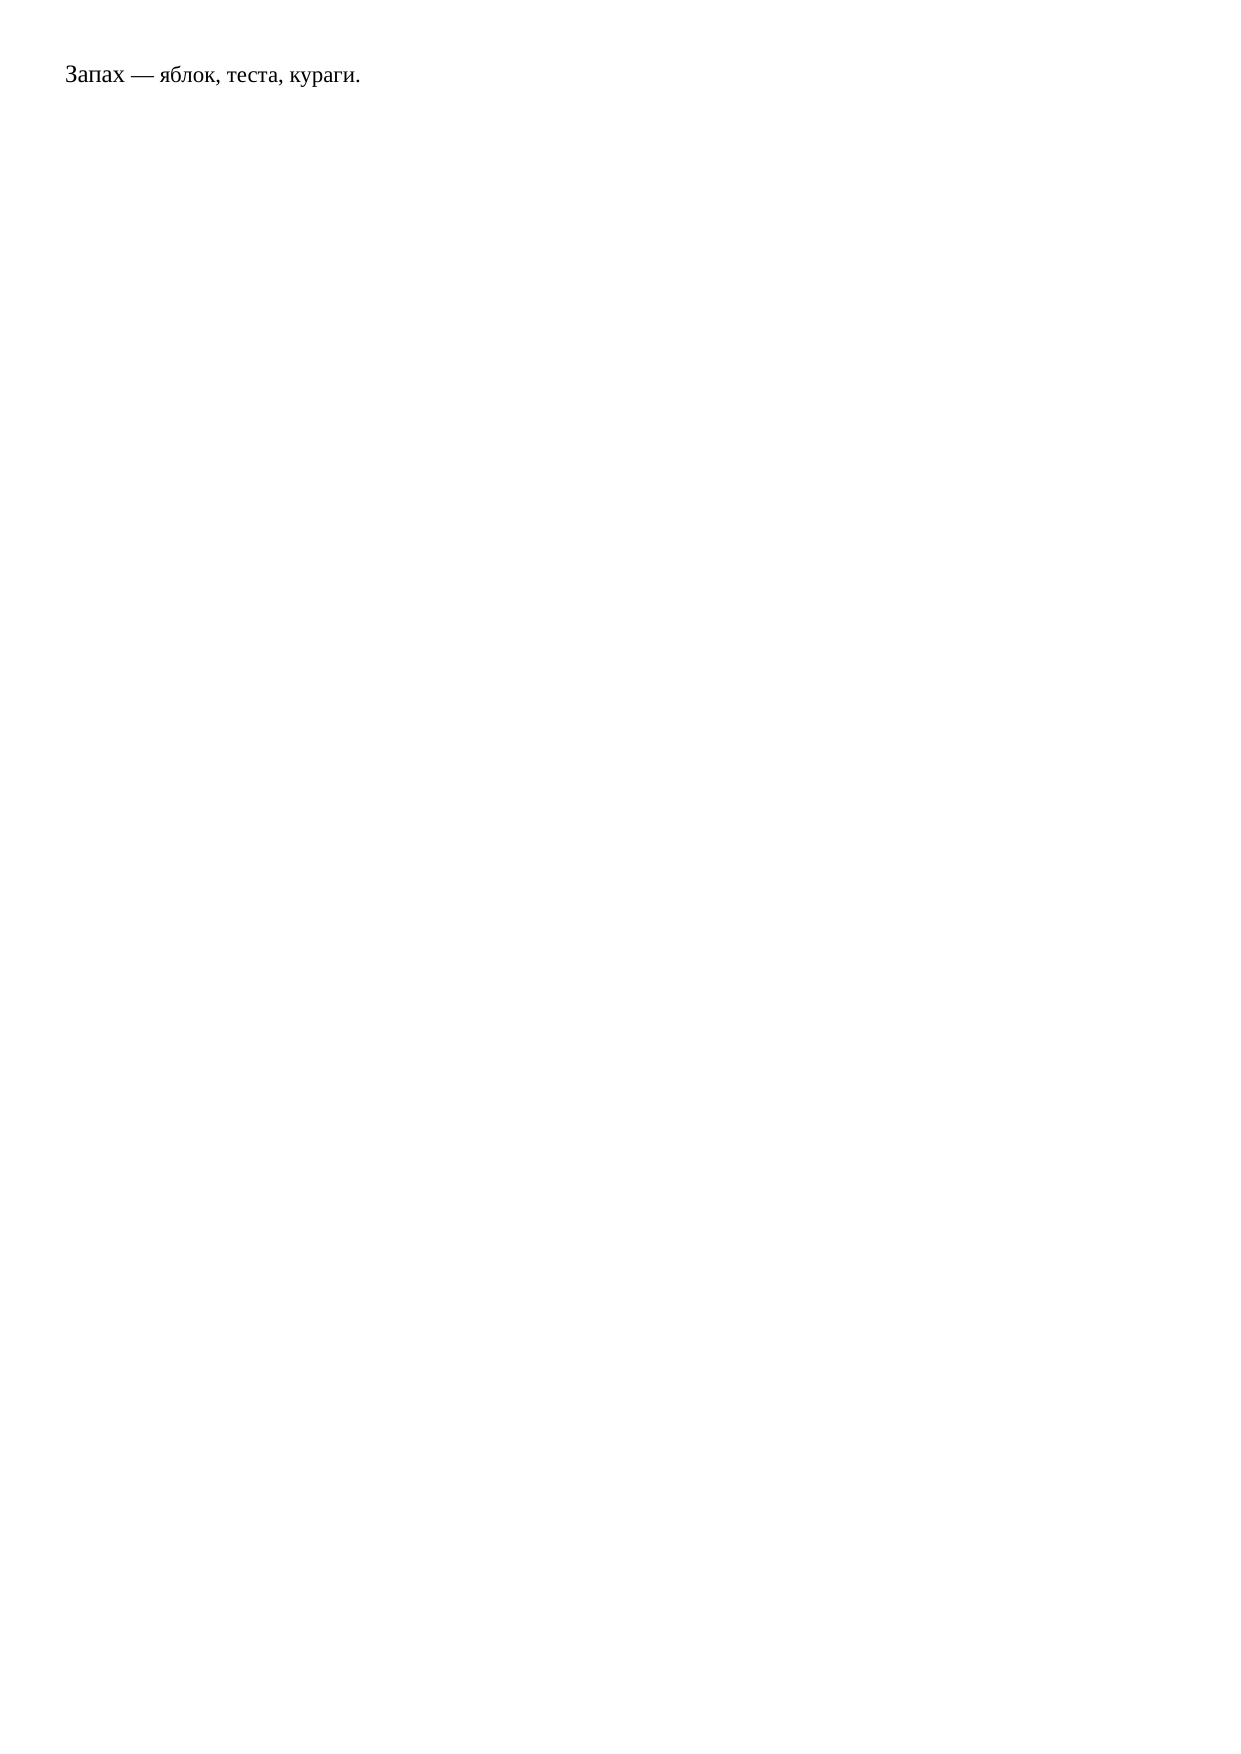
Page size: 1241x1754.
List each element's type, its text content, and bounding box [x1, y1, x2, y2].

text Запах — яблок, теста, кураги. [59, 59, 1181, 88]
